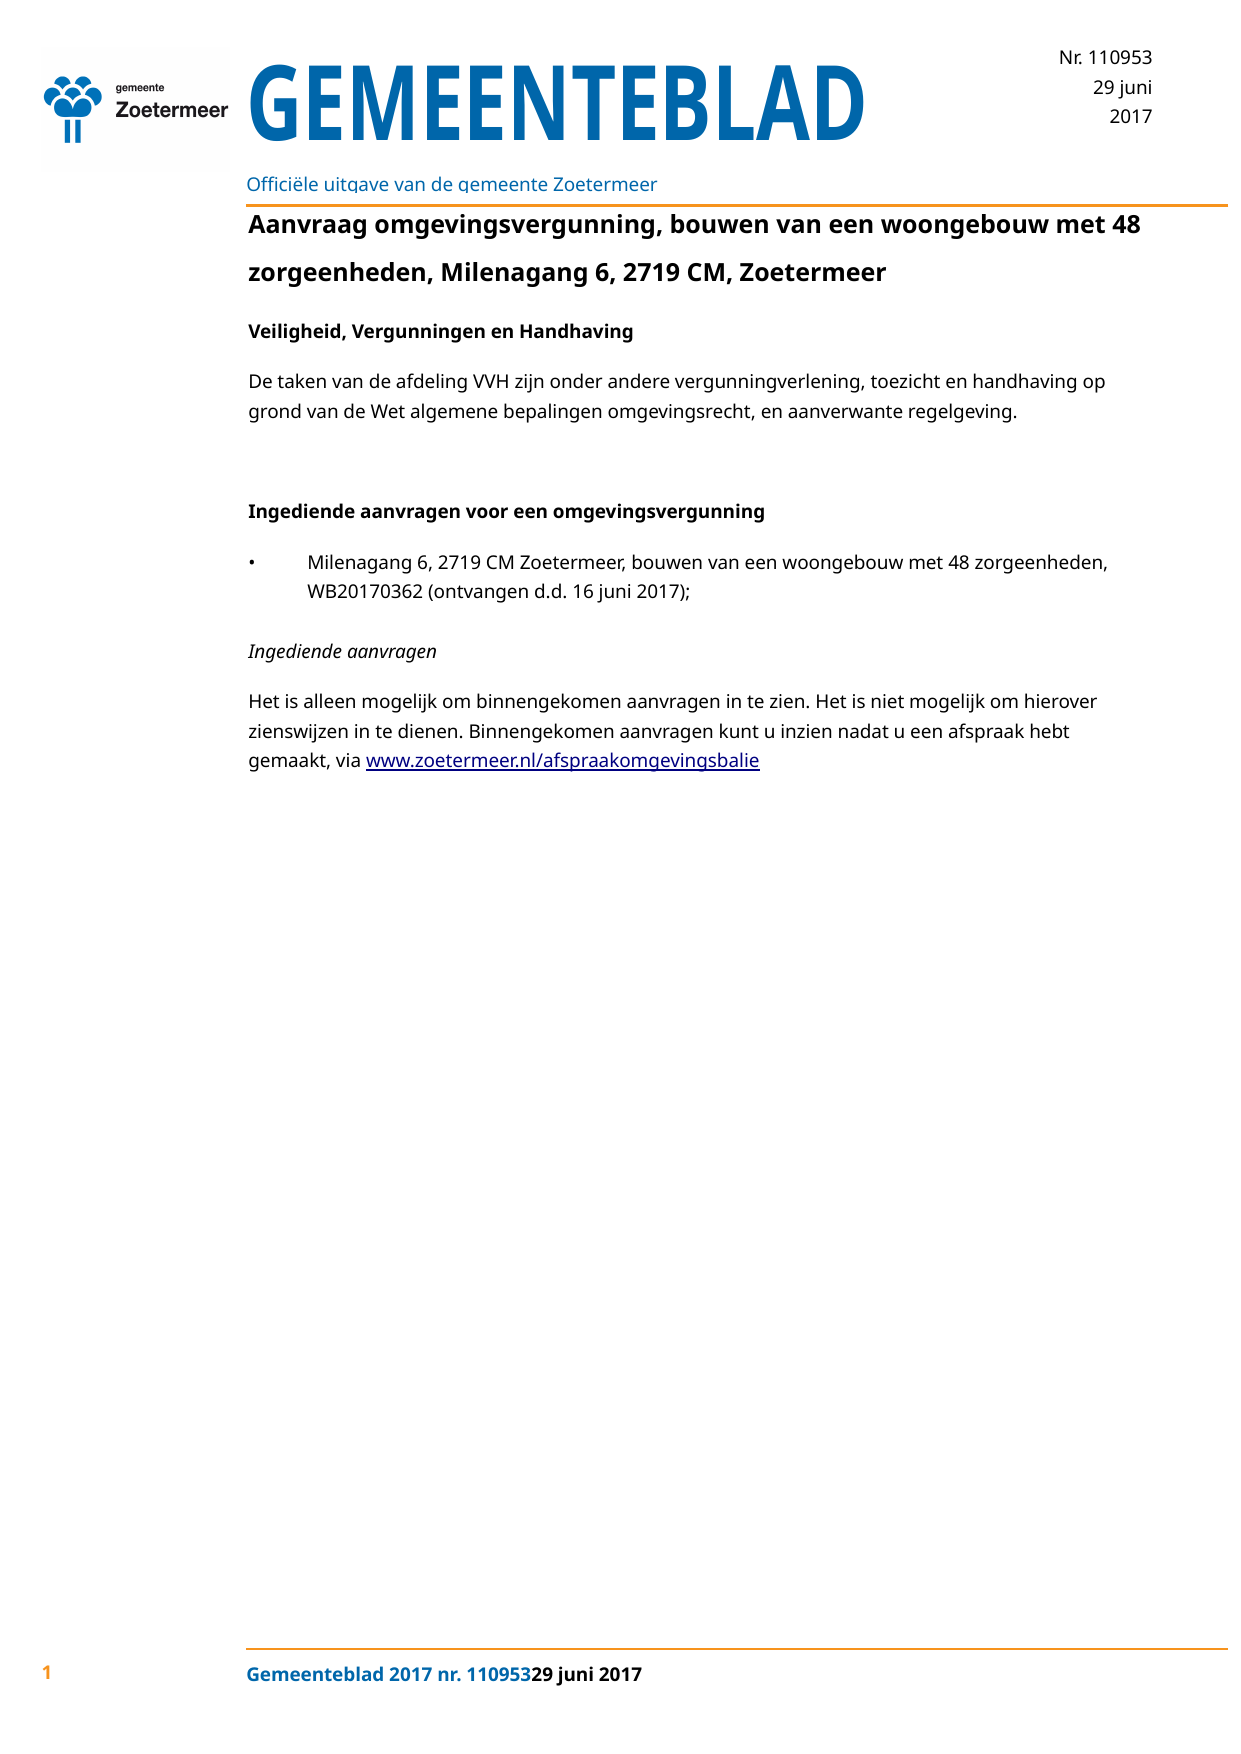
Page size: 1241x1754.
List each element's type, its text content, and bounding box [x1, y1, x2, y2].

text Aanvraag omgevingsvergunning, bouwen van een woongebouw met 48 zorgeenheden, Milenagang 6, 2719 CM, Zoetermeer [248, 207, 1152, 288]
text Ingediende aanvragen [248, 638, 1152, 664]
list Milenagang 6, 2719 CM Zoetermeer, bouwen van een woongebouw met 48 zorgeenheden, WB20170362 (ontvangen d.d. 16 juni 2017); [248, 549, 1152, 604]
text Veiligheid, Vergunningen en Handhaving [248, 318, 1152, 344]
picture [41, 47, 231, 172]
text Het is alleen mogelijk om binnengekomen aanvragen in te zien. Het is niet mogelijk om hierover zienswijzen in te dienen. Binnengekomen aanvragen kunt u inzien nadat u een afspraak hebt gemaakt, via www.zoetermeer.nl/afspraakomgevingsbalie [248, 688, 1152, 773]
text Ingediende aanvragen voor een omgevingsvergunning [248, 499, 1152, 524]
text De taken van de afdeling VVH zijn onder andere vergunningverlening, toezicht en handhaving op grond van de Wet algemene bepalingen omgevingsrecht, en aanverwante regelgeving. [248, 368, 1152, 424]
